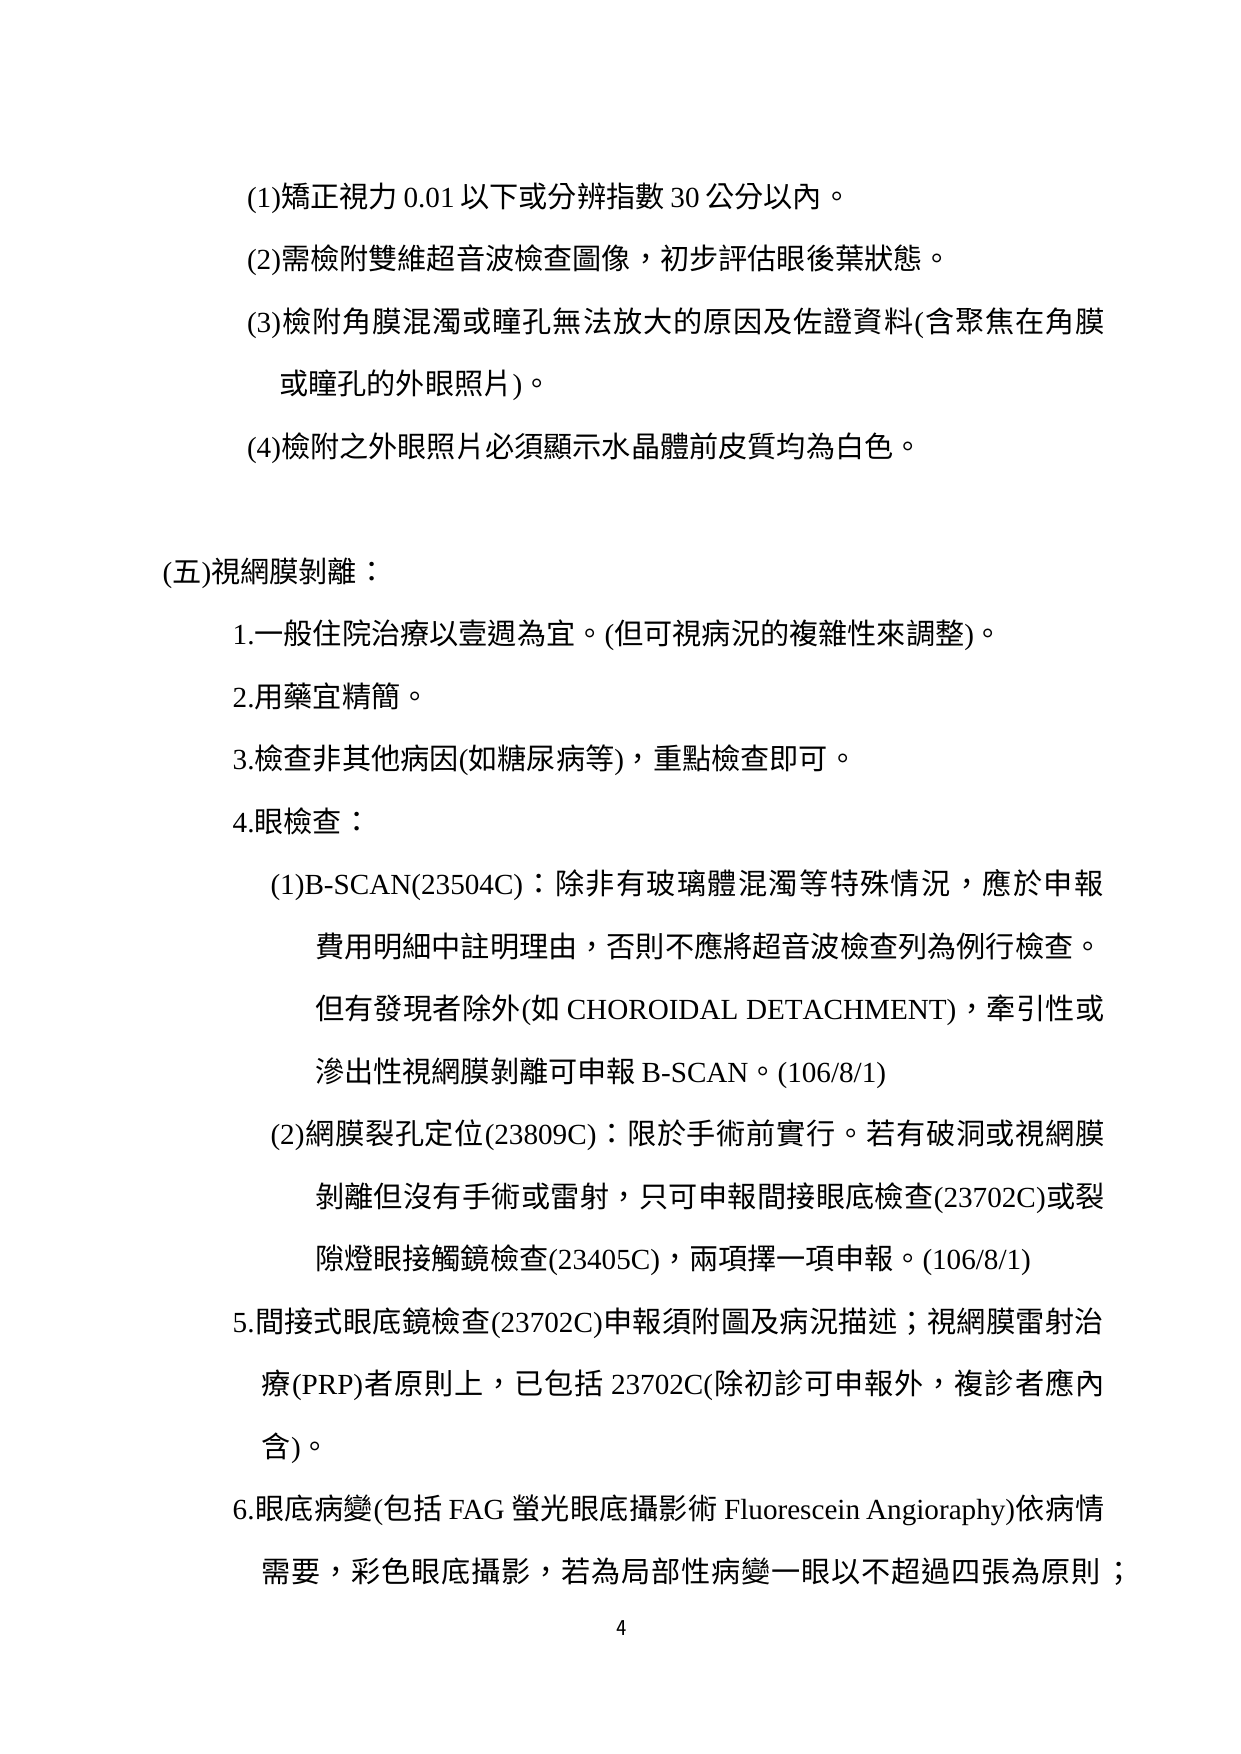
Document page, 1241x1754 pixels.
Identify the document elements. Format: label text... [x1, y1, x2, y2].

text (2)網膜裂孔定位(23809C)：限於手術前實行。若有破洞或視網膜剝離但沒有手術或雷射，只可申報間接眼底檢查(23702C)或裂隙燈眼接觸鏡檢查(23405C)，兩項擇一項申報。(106/8/1) [270, 1094, 1104, 1282]
text 2.用藥宜精簡。 [232, 657, 1104, 719]
text 4.眼檢查： [232, 782, 1104, 844]
text (1)B-SCAN(23504C)：除非有玻璃體混濁等特殊情況，應於申報費用明細中註明理由，否則不應將超音波檢查列為例行檢查。但有發現者除外(如CHOROIDAL DETACHMENT)，牽引性或滲出性視網膜剝離可申報B-SCAN。(106/8/1) [270, 844, 1104, 1094]
text (1)矯正視力0.01以下或分辨指數30公分以內。 [247, 157, 1104, 219]
text 1.一般住院治療以壹週為宜。(但可視病況的複雜性來調整)。 [232, 594, 1104, 657]
text (3)檢附角膜混濁或瞳孔無法放大的原因及佐證資料(含聚焦在角膜或瞳孔的外眼照片)。 [247, 282, 1104, 407]
text 6.眼底病變(包括FAG螢光眼底攝影術Fluorescein Angioraphy)依病情需要，彩色眼底攝影，若為局部性病變一眼以不超過四張為原則；如為廣泛性病變一眼以不超過八張為原則。(中央健康保險局九十年二月二十七日健保審字第九○○○六一二七號函) [232, 1469, 1104, 1594]
text (2)需檢附雙維超音波檢查圖像，初步評估眼後葉狀態。 [247, 219, 1104, 282]
text (五)視網膜剝離： [162, 532, 1104, 594]
text 5.間接式眼底鏡檢查(23702C)申報須附圖及病況描述；視網膜雷射治療(PRP)者原則上，已包括23702C(除初診可申報外，複診者應內含)。 [232, 1282, 1104, 1469]
text (4)檢附之外眼照片必須顯示水晶體前皮質均為白色。 [247, 407, 1104, 469]
text 3.檢查非其他病因(如糖尿病等)，重點檢查即可。 [232, 719, 1104, 782]
